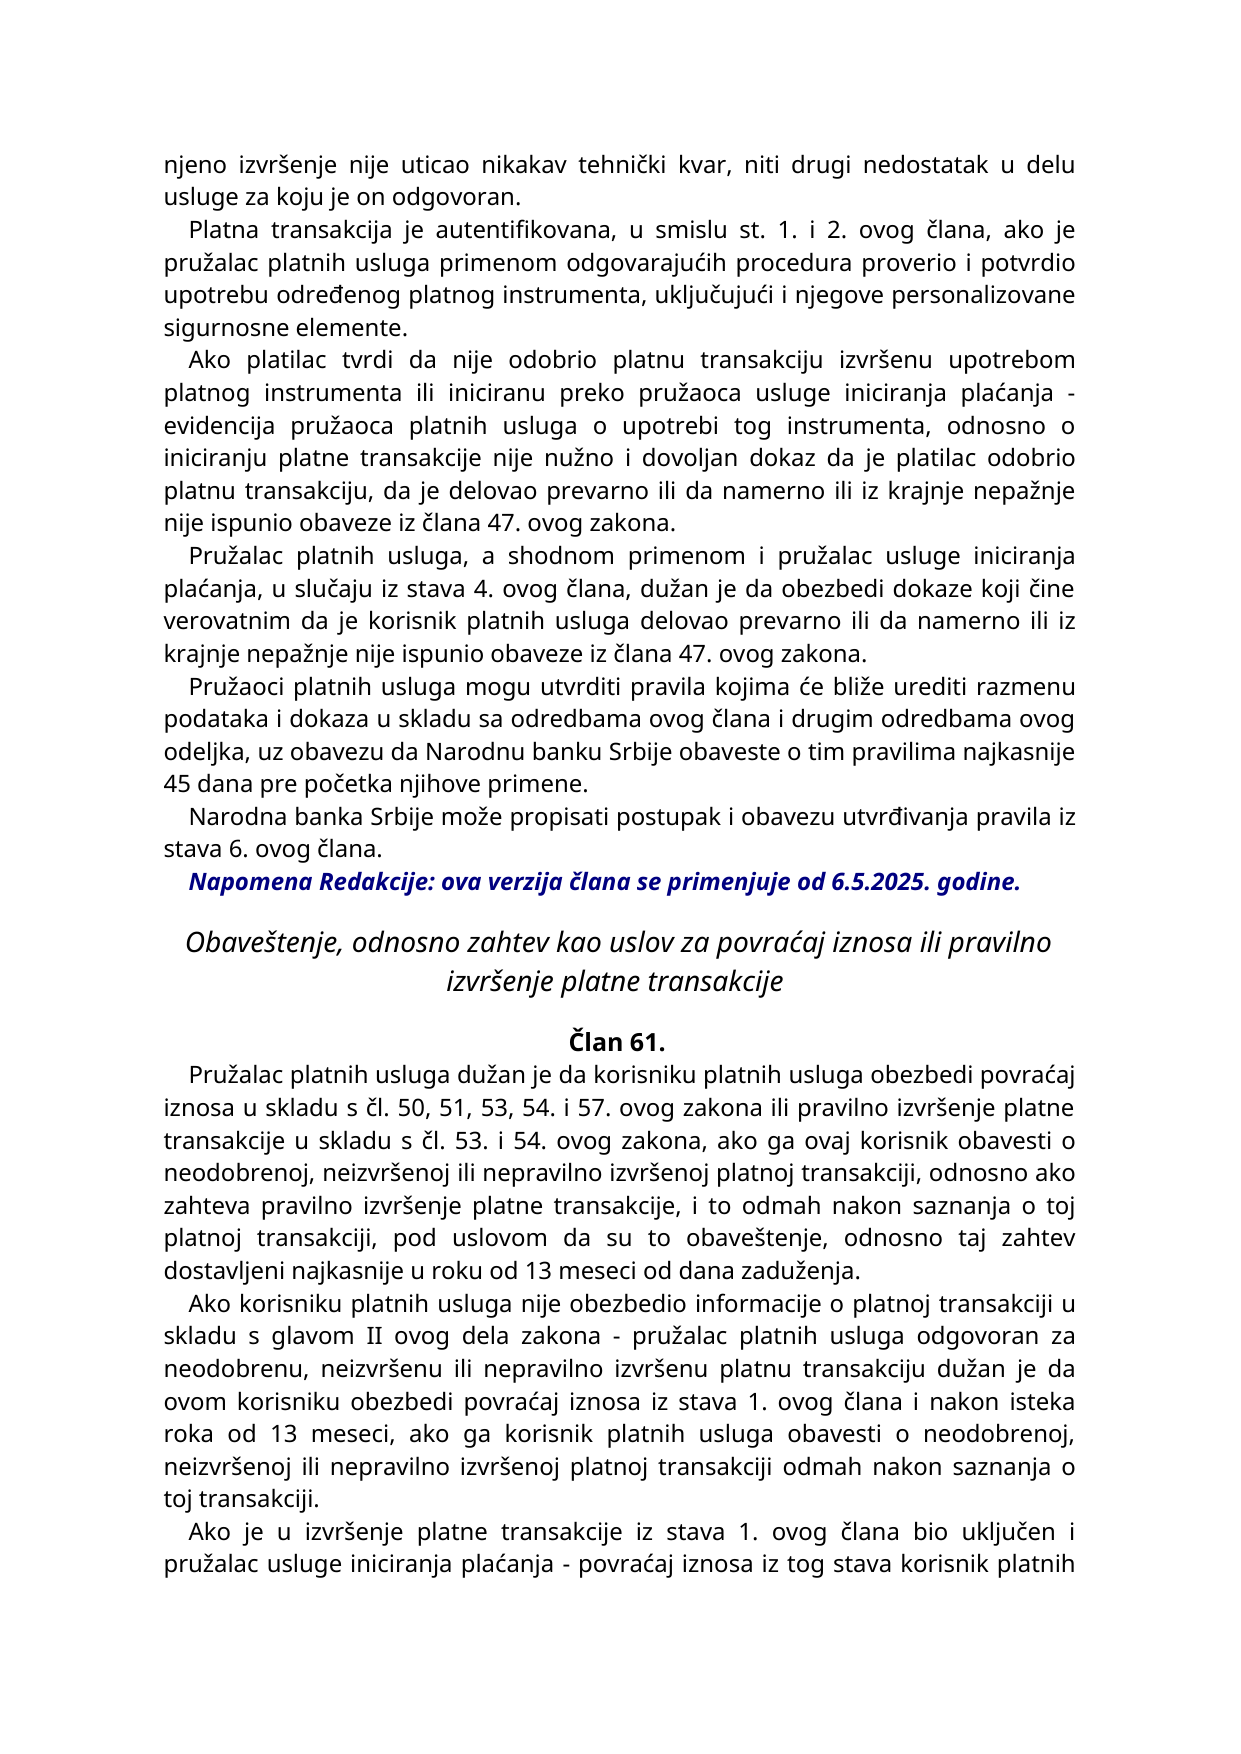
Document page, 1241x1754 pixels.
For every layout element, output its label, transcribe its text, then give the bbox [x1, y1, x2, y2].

text Platna transakcija je autentifikovana, u smislu st. 1. i 2. ovog člana, ako je pružalac platnih usluga primenom odgovarajućih procedura proverio i potvrdio upotrebu određenog platnog instrumenta, uključujući i njegove personalizovane sigurnosne elemente. [163, 213, 1077, 343]
text Napomena Redakcije: ova verzija člana se primenjuje od 6.5.2025. godine. [163, 865, 1077, 897]
text Pružalac platnih usluga, a shodnom primenom i pružalac usluge iniciranja plaćanja, u slučaju iz stava 4. ovog člana, dužan je da obezbedi dokaze koji čine verovatnim da je korisnik platnih usluga delovao prevarno ili da namerno ili iz krajnje nepažnje nije ispunio obaveze iz člana 47. ovog zakona. [163, 539, 1077, 669]
text Obaveštenje, odnosno zahtev kao uslov za povraćaj iznosa ili pravilno izvršenje platne transakcije [148, 922, 1093, 999]
text Član 61. ﻿ [148, 1024, 1093, 1058]
text Narodna banka Srbije može propisati postupak i obavezu utvrđivanja pravila iz stava 6. ovog člana. [163, 800, 1077, 865]
text Ako platilac tvrdi da nije odobrio platnu transakciju izvršenu upotrebom platnog instrumenta ili iniciranu preko pružaoca usluge iniciranja plaćanja - evidencija pružaoca platnih usluga o upotrebi tog instrumenta, odnosno o iniciranju platne transakcije nije nužno i dovoljan dokaz da je platilac odobrio platnu transakciju, da je delovao prevarno ili da namerno ili iz krajnje nepažnje nije ispunio obaveze iz člana 47. ovog zakona. [163, 343, 1077, 539]
text Pružalac platnih usluga dužan je da korisniku platnih usluga obezbedi povraćaj iznosa u skladu s čl. 50, 51, 53, 54. i 57. ovog zakona ili pravilno izvršenje platne transakcije u skladu s čl. 53. i 54. ovog zakona, ako ga ovaj korisnik obavesti o neodobrenoj, neizvršenoj ili nepravilno izvršenoj platnoj transakciji, odnosno ako zahteva pravilno izvršenje platne transakcije, i to odmah nakon saznanja o toj platnoj transakciji, pod uslovom da su to obaveštenje, odnosno taj zahtev dostavljeni najkasnije u roku od 13 meseci od dana zaduženja. [163, 1058, 1077, 1286]
text Ako je u izvršenje platne transakcije iz stava 1. ovog člana bio uključen i pružalac usluge iniciranja plaćanja - povraćaj iznosa iz tog stava korisnik platnih [163, 1515, 1077, 1580]
text Ako korisniku platnih usluga nije obezbedio informacije o platnoj transakciji u skladu s glavom II ovog dela zakona - pružalac platnih usluga odgovoran za neodobrenu, neizvršenu ili nepravilno izvršenu platnu transakciju dužan je da ovom korisniku obezbedi povraćaj iznosa iz stava 1. ovog člana i nakon isteka roka od 13 meseci, ako ga korisnik platnih usluga obavesti o neodobrenoj, neizvršenoj ili nepravilno izvršenoj platnoj transakciji odmah nakon saznanja o toj transakciji. [163, 1286, 1077, 1515]
text Pružaoci platnih usluga mogu utvrditi pravila kojima će bliže urediti razmenu podataka i dokaza u skladu sa odredbama ovog člana i drugim odredbama ovog odeljka, uz obavezu da Narodnu banku Srbije obaveste o tim pravilima najkasnije 45 dana pre početka njihove primene. [163, 669, 1077, 800]
text njeno izvršenje nije uticao nikakav tehnički kvar, niti drugi nedostatak u delu usluge za koju je on odgovoran. [163, 148, 1077, 213]
